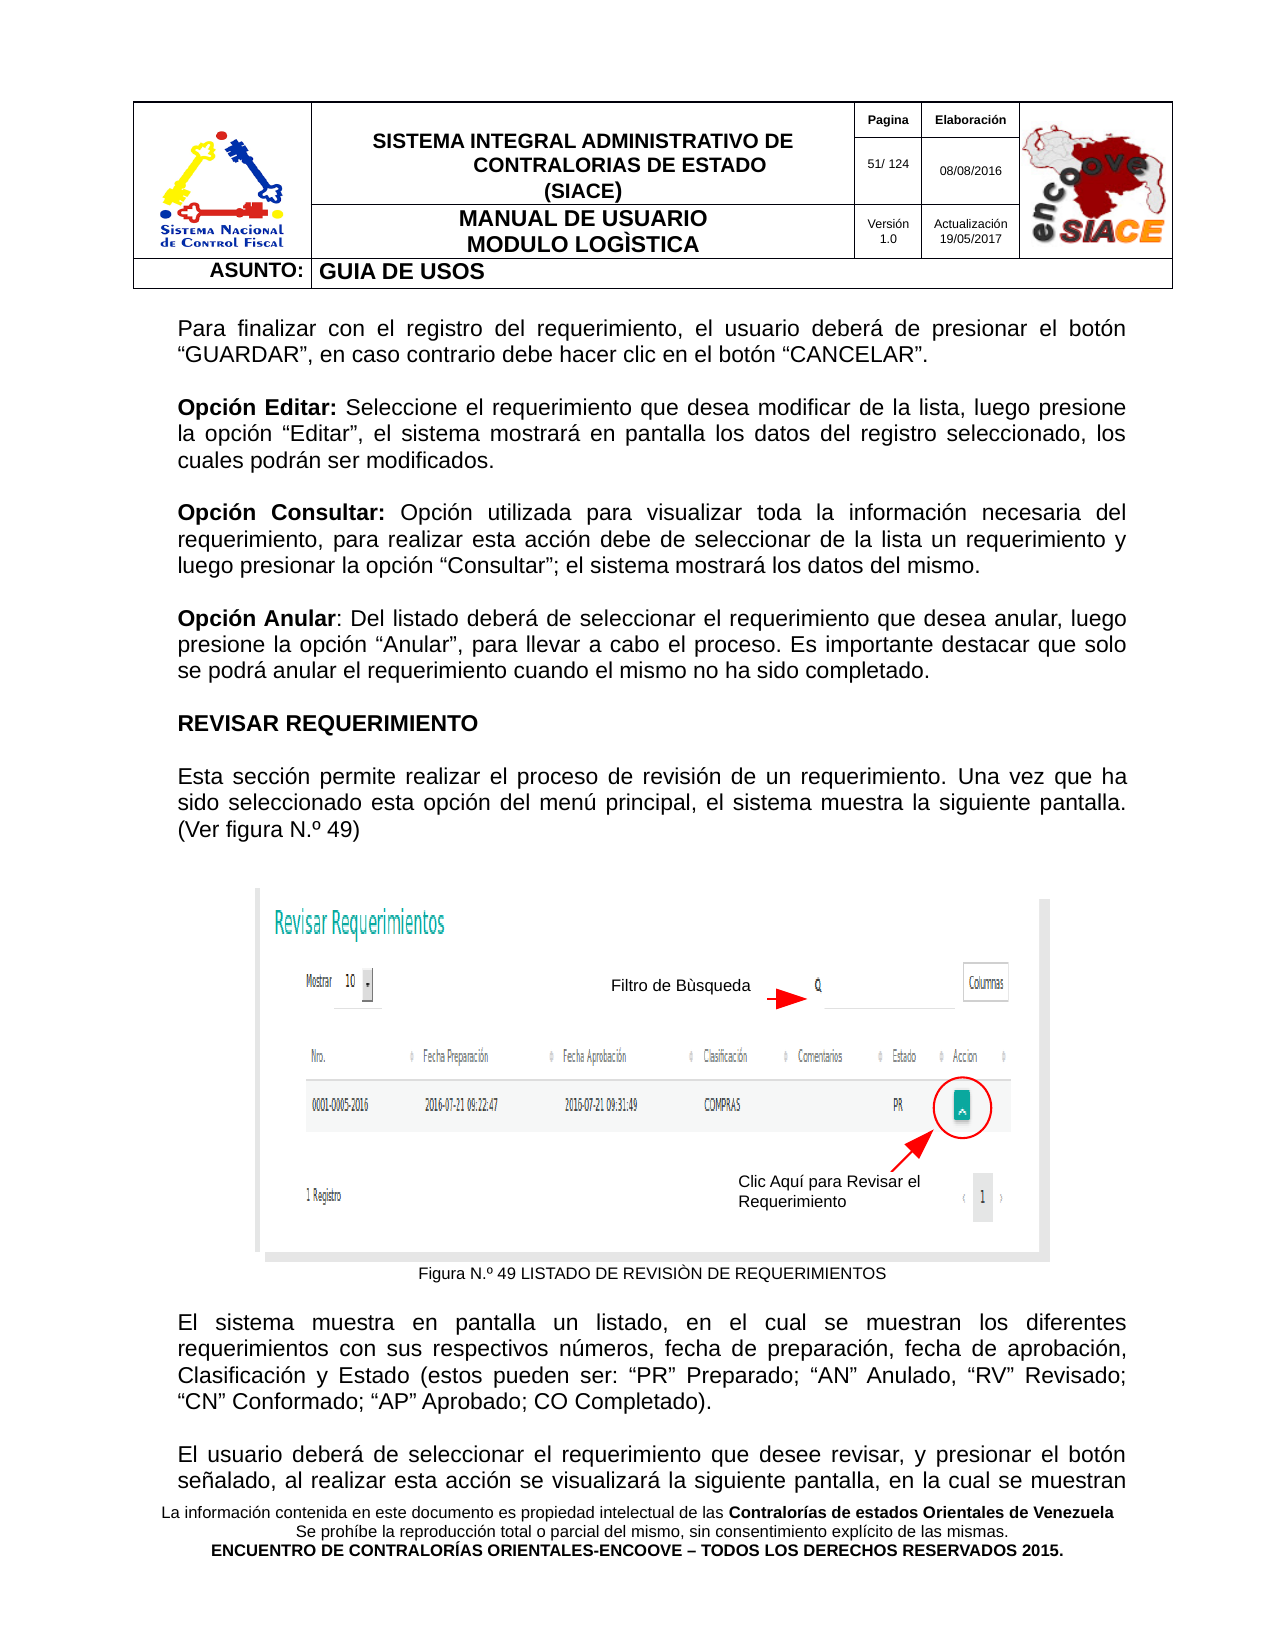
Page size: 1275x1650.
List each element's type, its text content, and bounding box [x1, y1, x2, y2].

picture [150, 127, 296, 254]
text Opción Editar: Seleccione el requerimiento que desea modificar de la lista, luego presione la opción “Editar”, el sistema mostrará en pantalla los datos del registro seleccionado, los cuales podrán ser modificados. [177, 394, 1127, 473]
text Clic Aquí para Revisar el Requerimiento [738, 1172, 934, 1211]
picture [255, 888, 1040, 1252]
text El usuario deberá de seleccionar el requerimiento que desee revisar, y presionar el botón señalado, al realizar esta acción se visualizará la siguiente pantalla, en la cual se muestran [177, 1441, 1127, 1493]
text Opción Anular: Del listado deberá de seleccionar el requerimiento que desea anular, luego presione la opción “Anular”, para llevar a cabo el proceso. Es importante destacar que solo se podrá anular el requerimiento cuando el mismo no ha sido completado. [177, 605, 1127, 684]
picture [1021, 121, 1167, 248]
text Opción Consultar: Opción utilizada para visualizar toda la información necesaria del requerimiento, para realizar esta acción debe de seleccionar de la lista un requerimiento y luego presionar la opción “Consultar”; el sistema mostrará los datos del mismo. [177, 499, 1127, 578]
text Filtro de Bùsqueda [611, 976, 767, 995]
subtitle REVISAR REQUERIMIENTO [177, 710, 1127, 736]
text Figura N.º 49 LISTADO DE REVISIÒN DE REQUERIMIENTOS [177, 1263, 1127, 1283]
text Esta sección permite realizar el proceso de revisión de un requerimiento. Una vez que ha sido seleccionado esta opción del menú principal, el sistema muestra la siguiente pantalla. (Ver figura N.º 49) [177, 763, 1127, 842]
text El sistema muestra en pantalla un listado, en el cual se muestran los diferentes requerimientos con sus respectivos números, fecha de preparación, fecha de aprobación, Clasificación y Estado (estos pueden ser: “PR” Preparado; “AN” Anulado, “RV” Revisado; “CN” Conformado; “AP” Aprobado; CO Completado). [177, 1309, 1127, 1414]
text Para finalizar con el registro del requerimiento, el usuario deberá de presionar el botón “GUARDAR”, en caso contrario debe hacer clic en el botón “CANCELAR”. [177, 315, 1127, 367]
